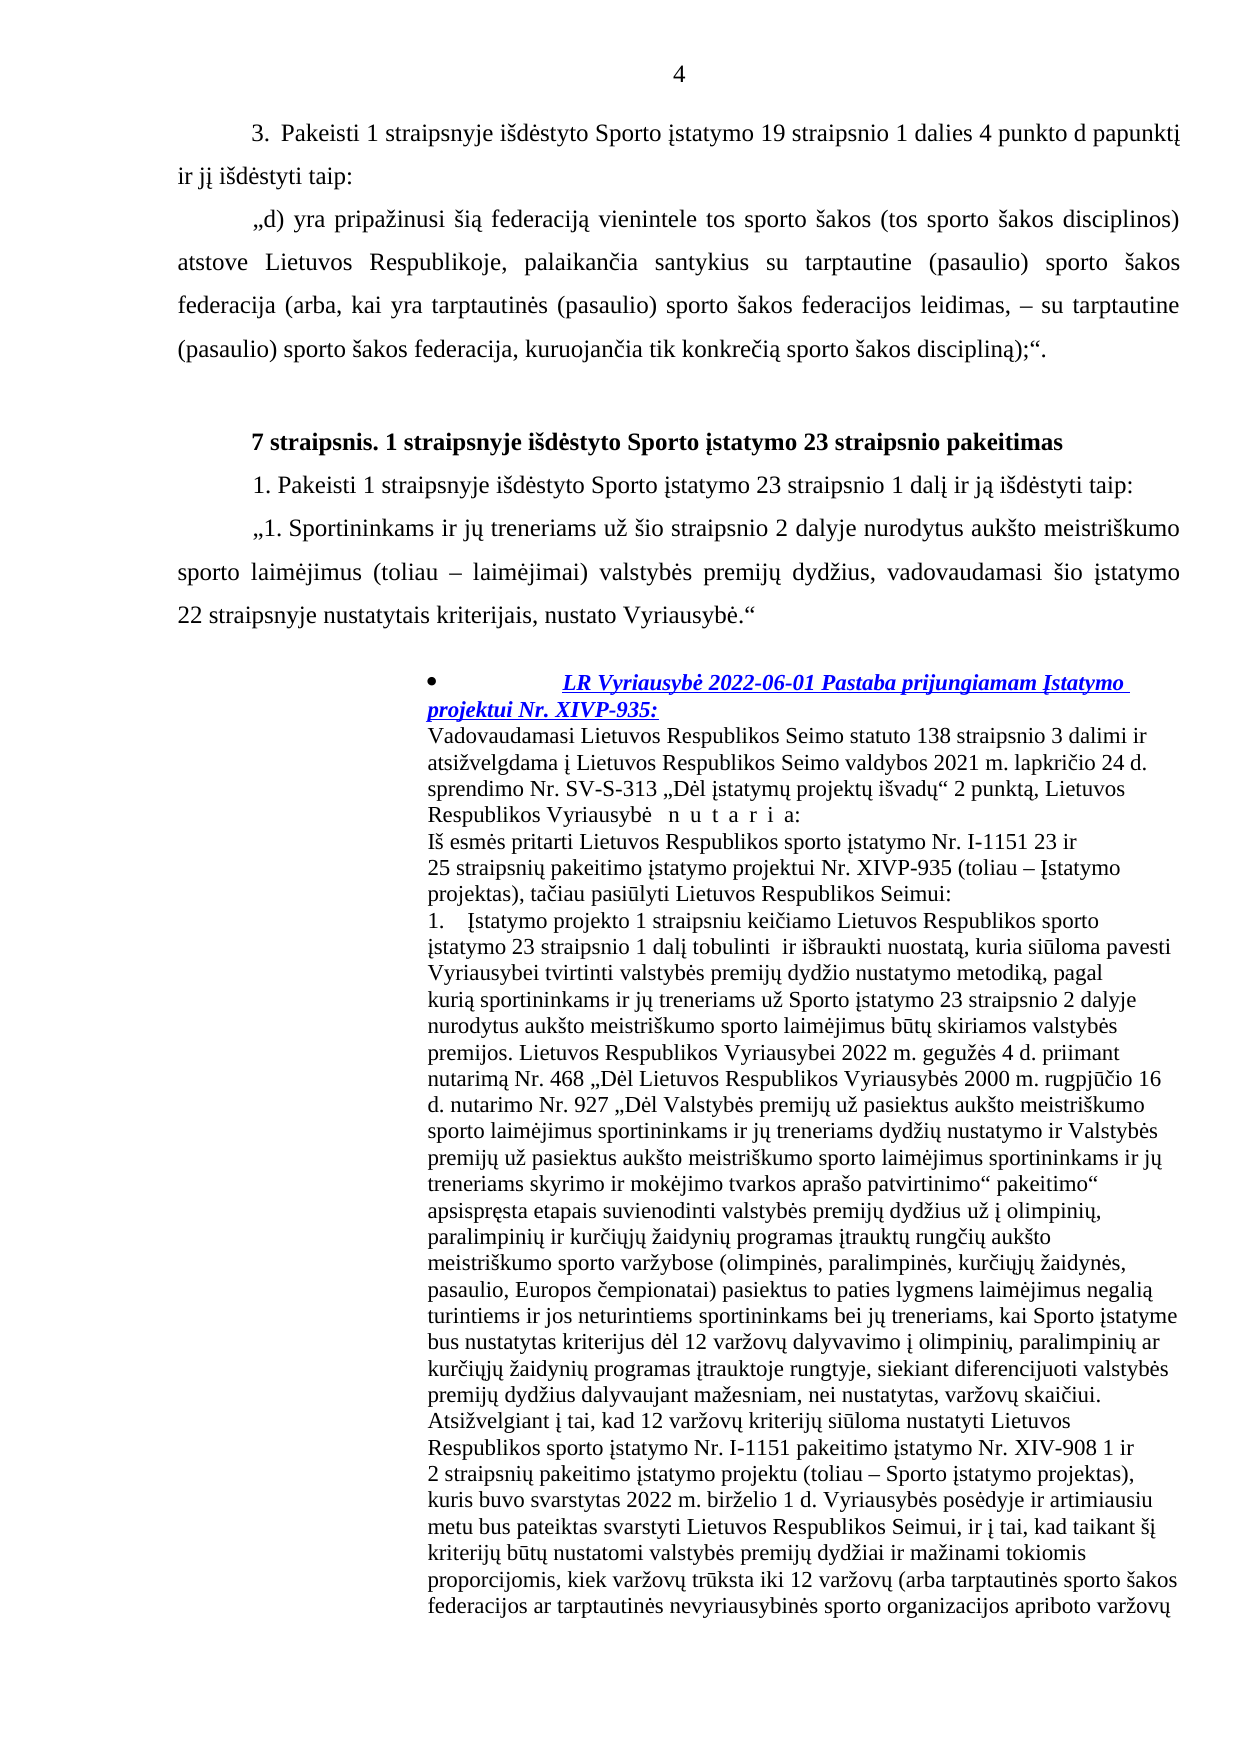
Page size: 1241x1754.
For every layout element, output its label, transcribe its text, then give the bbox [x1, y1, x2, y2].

text „d) yra pripažinusi šią federaciją vienintele tos sporto šakos (tos sporto šakos disciplinos) atstove Lietuvos Respublikoje, palaikančia santykius su tarptautine (pasaulio) sporto šakos federacija (arba, kai yra tarptautinės (pasaulio) sporto šakos federacijos leidimas, – su tarptautine (pasaulio) sporto šakos federacija, kuruojančia tik konkrečią sporto šakos discipliną);“. [177, 204, 1181, 362]
text 1. Pakeisti 1 straipsnyje išdėstyto Sporto įstatymo 23 straipsnio 1 dalį ir ją išdėstyti taip: [177, 470, 1181, 499]
text „1. Sportininkams ir jų treneriams už šio straipsnio 2 dalyje nurodytus aukšto meistriškumo sporto laimėjimus (toliau – laimėjimai) valstybės premijų dydžius, vadovaudamasi šio įstatymo 22 straipsnyje nustatytais kriterijais, nustato Vyriausybė.“ [177, 513, 1181, 628]
text 1. Įstatymo projekto 1 straipsniu keičiamo Lietuvos Respublikos sporto įstatymo 23 straipsnio 1 dalį tobulinti ir išbraukti nuostatą, kuria siūloma pavesti Vyriausybei tvirtinti valstybės premijų dydžio nustatymo metodiką, pagal kurią sportininkams ir jų treneriams už Sporto įstatymo 23 straipsnio 2 dalyje nurodytus aukšto meistriškumo sporto laimėjimus būtų skiriamos valstybės premijos. Lietuvos Respublikos Vyriausybei 2022 m. gegužės 4 d. priimant nutarimą Nr. 468 „Dėl Lietuvos Respublikos Vyriausybės 2000 m. rugpjūčio 16 d. nutarimo Nr. 927 „Dėl Valstybės premijų už pasiektus aukšto meistriškumo sporto laimėjimus sportininkams ir jų treneriams dydžių nustatymo ir Valstybės premijų už pasiektus aukšto meistriškumo sporto laimėjimus sportininkams ir jų treneriams skyrimo ir mokėjimo tvarkos aprašo patvirtinimo“ pakeitimo“ apsispręsta etapais suvienodinti valstybės premijų dydžius už į olimpinių, paralimpinių ir kurčiųjų žaidynių programas įtrauktų rungčių aukšto meistriškumo sporto varžybose (olimpinės, paralimpinės, kurčiųjų žaidynės, pasaulio, Europos čempionatai) pasiektus to paties lygmens laimėjimus negalią turintiems ir jos neturintiems sportininkams bei jų treneriams, kai Sporto įstatyme bus nustatytas kriterijus dėl 12 varžovų dalyvavimo į olimpinių, paralimpinių ar kurčiųjų žaidynių programas įtrauktoje rungtyje, siekiant diferencijuoti valstybės premijų dydžius dalyvaujant mažesniam, nei nustatytas, varžovų skaičiui. Atsižvelgiant į tai, kad 12 varžovų kriterijų siūloma nustatyti Lietuvos Respublikos sporto įstatymo Nr. I-1151 pakeitimo įstatymo Nr. XIV-908 1 ir 2 straipsnių pakeitimo įstatymo projektu (toliau – Sporto įstatymo projektas), kuris buvo svarstytas 2022 m. birželio 1 d. Vyriausybės posėdyje ir artimiausiu metu bus pateiktas svarstyti Lietuvos Respublikos Seimui, ir į tai, kad taikant šį kriterijų būtų nustatomi valstybės premijų dydžiai ir mažinami tokiomis proporcijomis, kiek varžovų trūksta iki 12 varžovų (arba tarptautinės sporto šakos federacijos ar tarptautinės nevyriausybinės sporto organizacijos apriboto varžovų [427, 907, 1181, 1618]
text 7 straipsnis. 1 straipsnyje išdėstyto Sporto įstatymo 23 straipsnio pakeitimas [251, 427, 1181, 456]
text Vadovaudamasi Lietuvos Respublikos Seimo statuto 138 straipsnio 3 dalimi ir atsižvelgdama į Lietuvos Respublikos Seimo valdybos 2021 m. lapkričio 24 d. sprendimo Nr. SV-S-313 „Dėl įstatymų projektų išvadų“ 2 punktą, Lietuvos Respublikos Vyriausybė nutaria: [427, 722, 1181, 828]
text 3. Pakeisti 1 straipsnyje išdėstyto Sporto įstatymo 19 straipsnio 1 dalies 4 punkto d papunktį ir jį išdėstyti taip: [177, 118, 1181, 190]
list LR Vyriausybė 2022-06-01 Pastaba prijungiamam Įstatymo projektui Nr. XIVP-935: [427, 669, 1181, 722]
text Iš esmės pritarti Lietuvos Respublikos sporto įstatymo Nr. I-1151 23 ir 25 straipsnių pakeitimo įstatymo projektui Nr. XIVP-935 (toliau – Įstatymo projektas), tačiau pasiūlyti Lietuvos Respublikos Seimui: [427, 828, 1181, 907]
